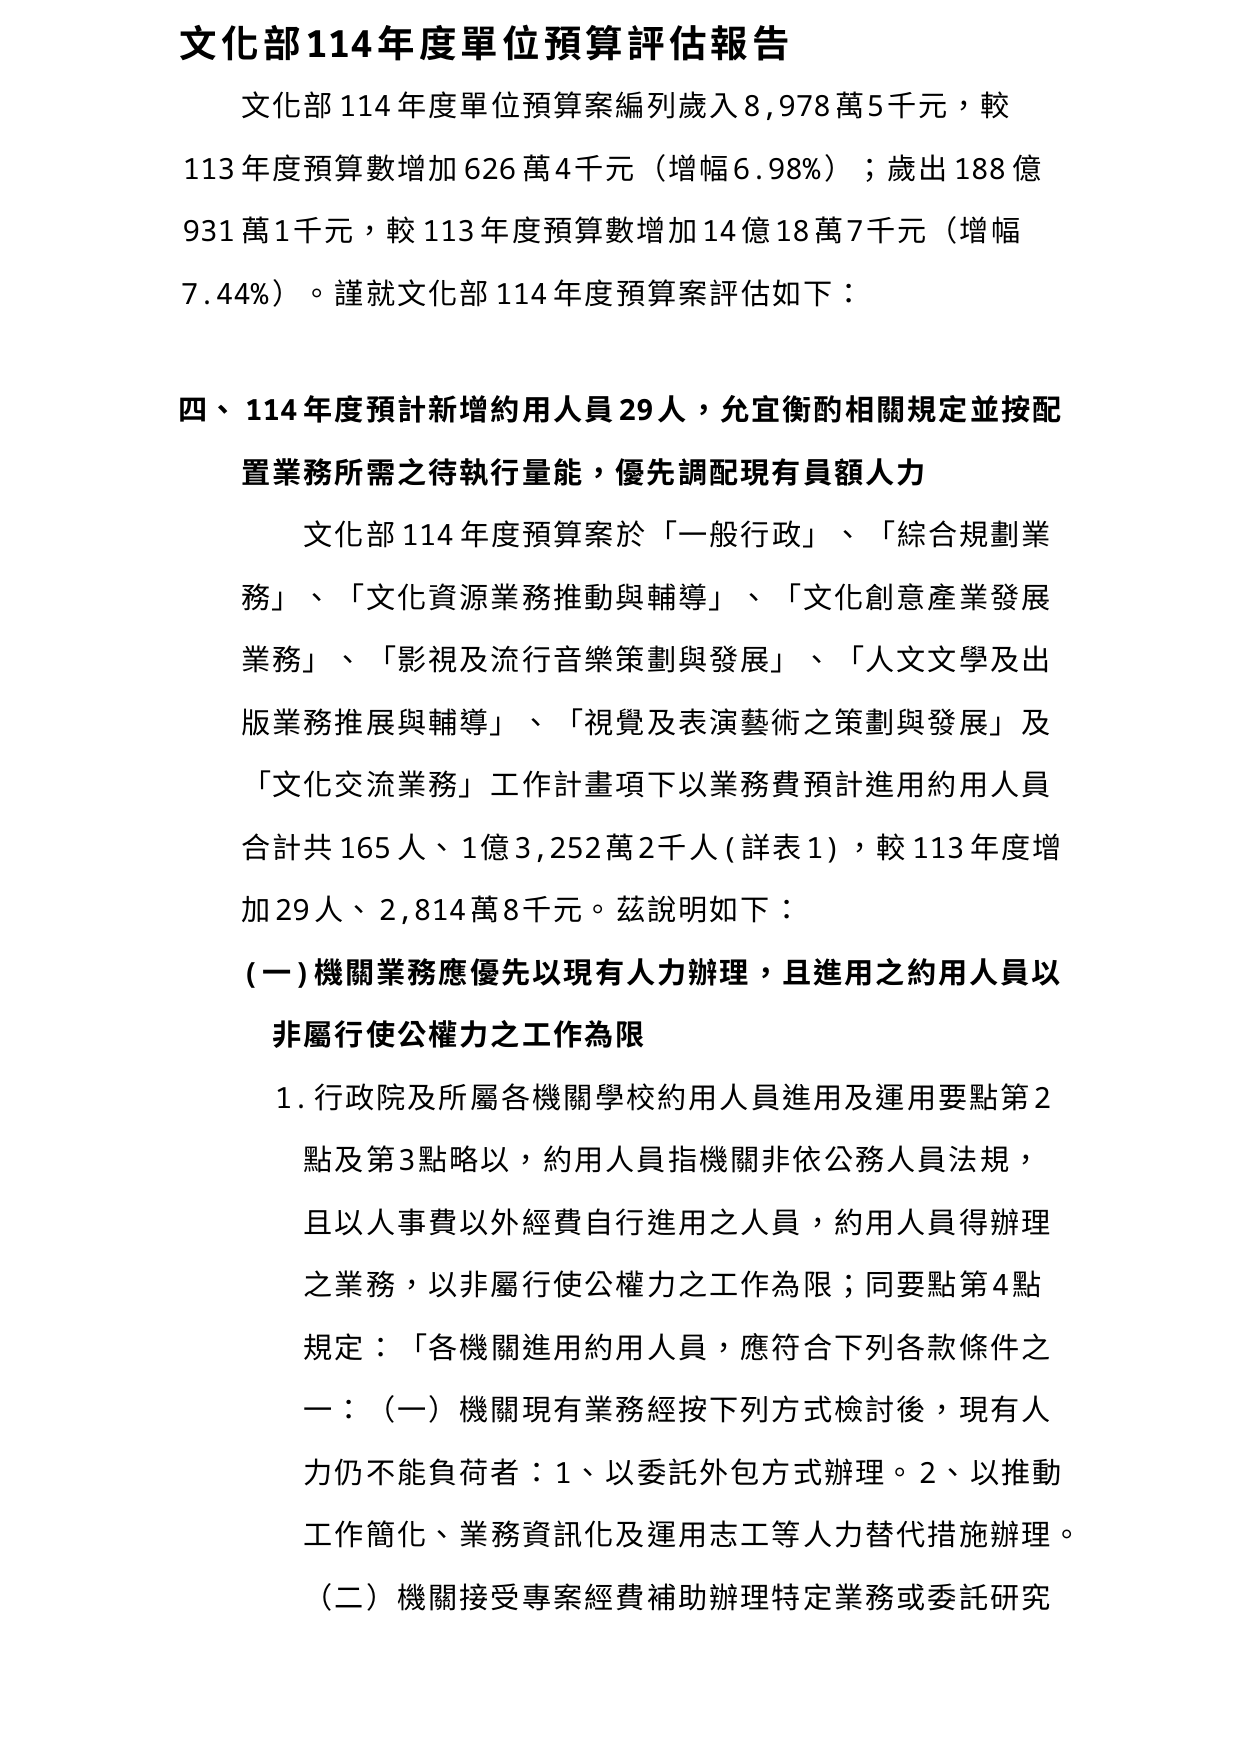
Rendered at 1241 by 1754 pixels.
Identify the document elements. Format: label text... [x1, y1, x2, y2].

text 文化部114年度預算案於「一般行政」、「綜合規劃業務」、「文化資源業務推動與輔導」、「文化創意產業發展業務」、「影視及流行音樂策劃與發展」、「人文文學及出版業務推展與輔導」、「視覺及表演藝術之策劃與發展」及「文化交流業務」工作計畫項下以業務費預計進用約用人員合計共165人、1億3,252萬2千人(詳表1)，較113年度增加29人、2,814萬8千元。茲說明如下： [236, 491, 1063, 929]
text 文化部114年度單位預算案編列歲入8,978萬5千元，較113年度預算數增加626萬4千元（增幅6.98%）；歲出188億931萬1千元，較113年度預算數增加14億18萬7千元（增幅7.44%）。謹就文化部114年度預算案評估如下： [177, 62, 1063, 312]
text 文化部114年度單位預算評估報告 [177, 0, 1063, 62]
text 1.行政院及所屬各機關學校約用人員進用及運用要點第2點及第3點略以，約用人員指機關非依公務人員法規，且以人事費以外經費自行進用之人員，約用人員得辦理之業務，以非屬行使公權力之工作為限；同要點第4點規定：「各機關進用約用人員，應符合下列各款條件之一：（一）機關現有業務經按下列方式檢討後，現有人力仍不能負荷者：1、以委託外包方式辦理。2、以推動工作簡化、業務資訊化及運用志工等人力替代措施辦理。（二）機關接受專案經費補助辦理特定業務或委託研究計畫，不能以現有人力辦理者。（三）機關辦理營繕工程，依中央政府各機關工程管理費支用要點規定得進用之人力。（四）配合本院核定具通案性之重大政策進用者。」 [266, 1054, 1063, 1616]
text (一)機關業務應優先以現有人力辦理，且進用之約用人員以非屬行使公權力之工作為限 [236, 929, 1063, 1054]
text 四、114年度預計新增約用人員29人，允宜衡酌相關規定並按配置業務所需之待執行量能，優先調配現有員額人力 [177, 366, 1063, 491]
